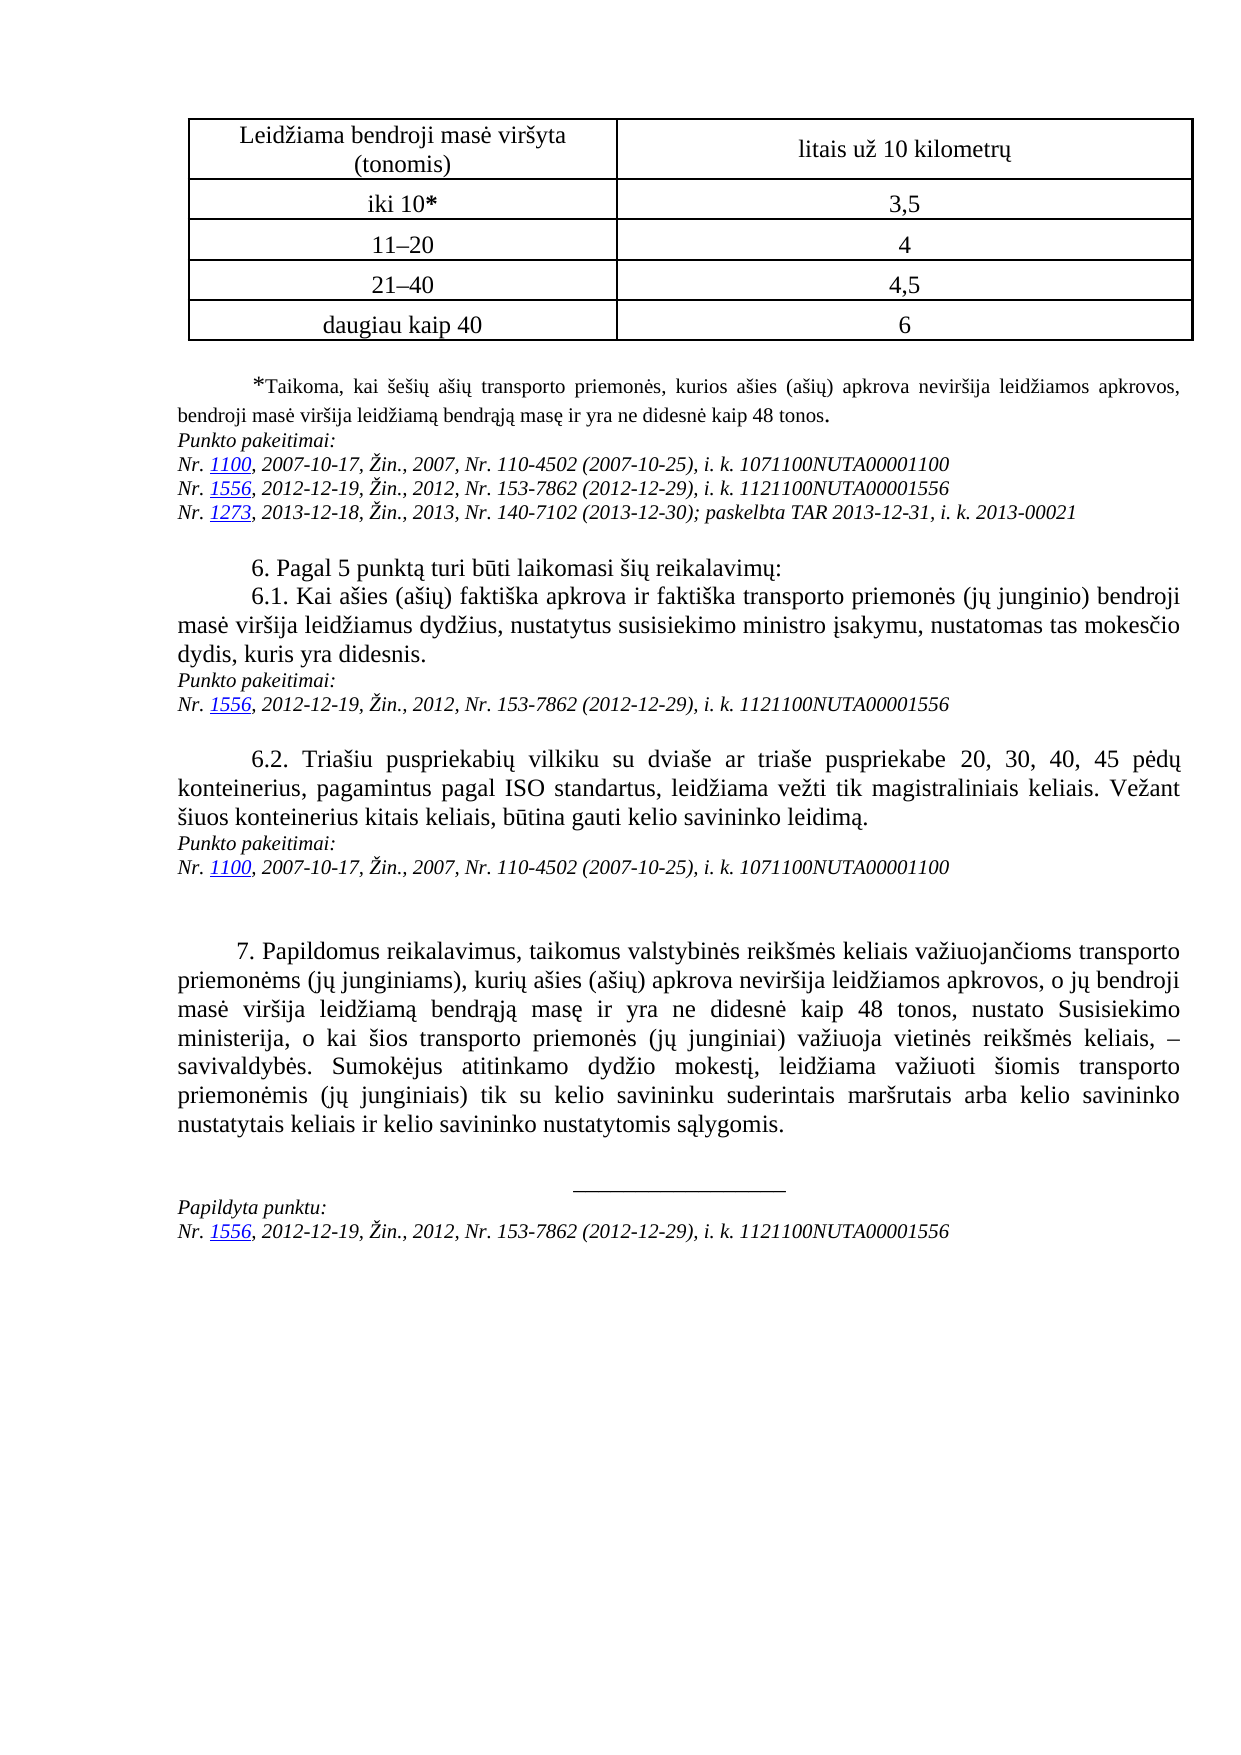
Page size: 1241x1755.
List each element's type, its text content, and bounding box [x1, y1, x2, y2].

table_header litais už 10 kilometrų [618, 120, 1191, 178]
text Punkto pakeitimai: [177, 668, 1181, 692]
table_header Leidžiama bendroji masė viršyta (tonomis) [190, 120, 616, 178]
table_cell 6 [618, 301, 1191, 339]
table_cell 21–40 [190, 261, 616, 299]
text Nr. 1556, 2012-12-19, Žin., 2012, Nr. 153-7862 (2012-12-29), i. k. 1121100NUTA00001556 [177, 1219, 1181, 1243]
text Nr. 1100, 2007-10-17, Žin., 2007, Nr. 110-4502 (2007-10-25), i. k. 1071100NUTA00001100 [177, 855, 1181, 879]
text Papildyta punktu: [177, 1195, 1181, 1219]
text Nr. 1556, 2012-12-19, Žin., 2012, Nr. 153-7862 (2012-12-29), i. k. 1121100NUTA00001556 [177, 692, 1181, 716]
text 6.1. Kai ašies (ašių) faktiška apkrova ir faktiška transporto priemonės (jų junginio) bendroji masė viršija leidžiamus dydžius, nustatytus susisiekimo ministro įsakymu, nustatomas tas mokesčio dydis, kuris yra didesnis. [177, 581, 1181, 668]
text 6.2. Triašiu puspriekabių vilkiku su dviaše ar triaše puspriekabe 20, 30, 40, 45 pėdų konteinerius, pagamintus pagal ISO standartus, leidžiama vežti tik magistraliniais keliais. Vežant šiuos konteinerius kitais keliais, būtina gauti kelio savininko leidimą. [177, 744, 1181, 831]
text _________________ [177, 1166, 1181, 1195]
table_cell daugiau kaip 40 [190, 301, 616, 339]
text Punkto pakeitimai: [177, 831, 1181, 855]
table_cell 11–20 [190, 220, 616, 258]
text Nr. 1100, 2007-10-17, Žin., 2007, Nr. 110-4502 (2007-10-25), i. k. 1071100NUTA00001100 [177, 452, 1181, 476]
table_cell 3,5 [618, 180, 1191, 218]
text 6. Pagal 5 punktą turi būti laikomasi šių reikalavimų: [177, 553, 1181, 581]
table_cell iki 10* [190, 180, 616, 218]
text 7. Papildomus reikalavimus, taikomus valstybinės reikšmės keliais važiuojančioms transporto priemonėms (jų junginiams), kurių ašies (ašių) apkrova neviršija leidžiamos apkrovos, o jų bendroji masė viršija leidžiamą bendrąją masę ir yra ne didesnė kaip 48 tonos, nustato Susisiekimo ministerija, o kai šios transporto priemonės (jų junginiai) važiuoja vietinės reikšmės keliais, – savivaldybės. Sumokėjus atitinkamo dydžio mokestį, leidžiama važiuoti šiomis transporto priemonėmis (jų junginiais) tik su kelio savininku suderintais maršrutais arba kelio savininko nustatytais keliais ir kelio savininko nustatytomis sąlygomis. [177, 936, 1181, 1138]
text *Taikoma, kai šešių ašių transporto priemonės, kurios ašies (ašių) apkrova neviršija leidžiamos apkrovos, bendroji masė viršija leidžiamą bendrąją masę ir yra ne didesnė kaip 48 tonos. [177, 370, 1181, 428]
text Nr. 1556, 2012-12-19, Žin., 2012, Nr. 153-7862 (2012-12-29), i. k. 1121100NUTA00001556 [177, 476, 1181, 500]
text Nr. 1273, 2013-12-18, Žin., 2013, Nr. 140-7102 (2013-12-30); paskelbta TAR 2013-12-31, i. k. 2013-00021 [177, 500, 1181, 524]
table_cell 4 [618, 220, 1191, 258]
text Punkto pakeitimai: [177, 428, 1181, 452]
table_cell 4,5 [618, 261, 1191, 299]
